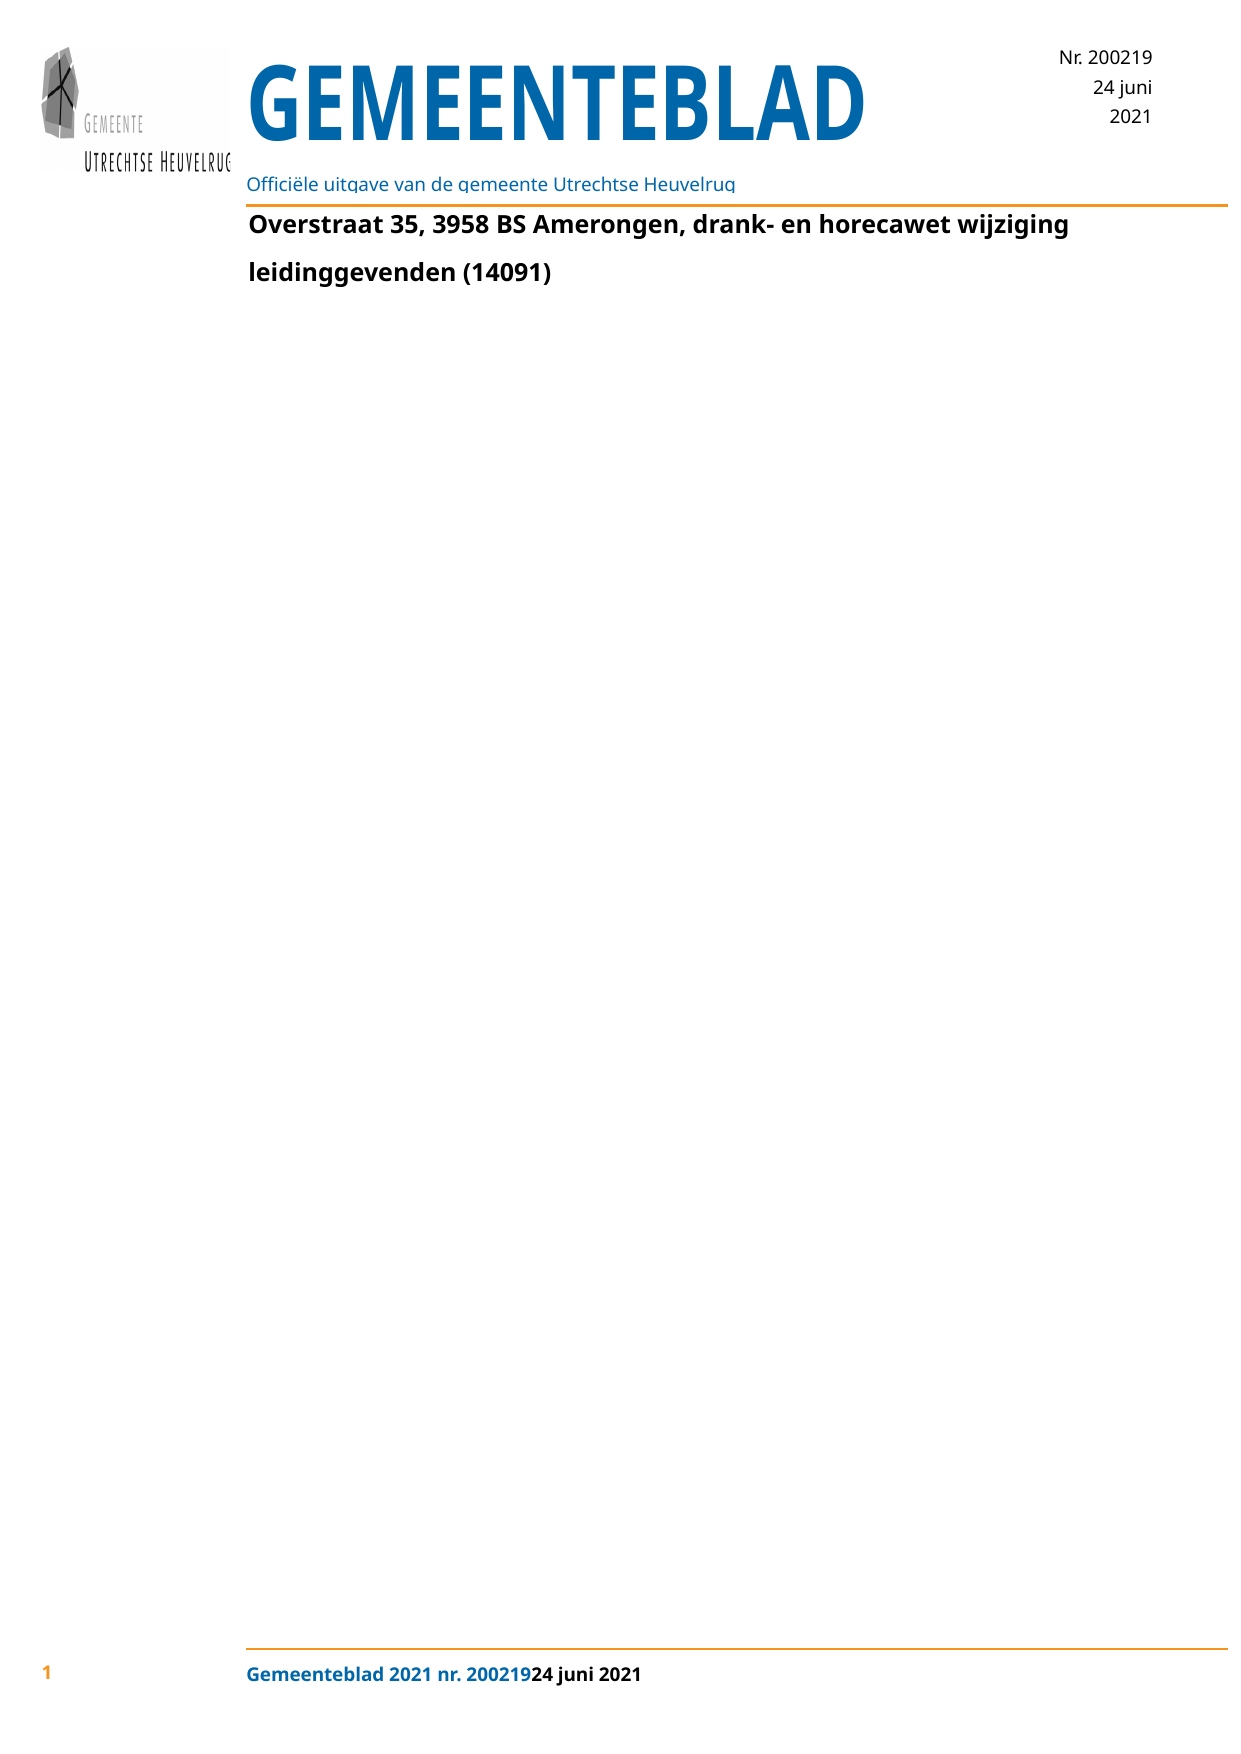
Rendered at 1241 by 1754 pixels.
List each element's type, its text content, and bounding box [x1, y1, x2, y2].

picture [41, 47, 231, 172]
text Overstraat 35, 3958 BS Amerongen, drank- en horecawet wijziging leidinggevenden (14091) [248, 207, 1152, 288]
